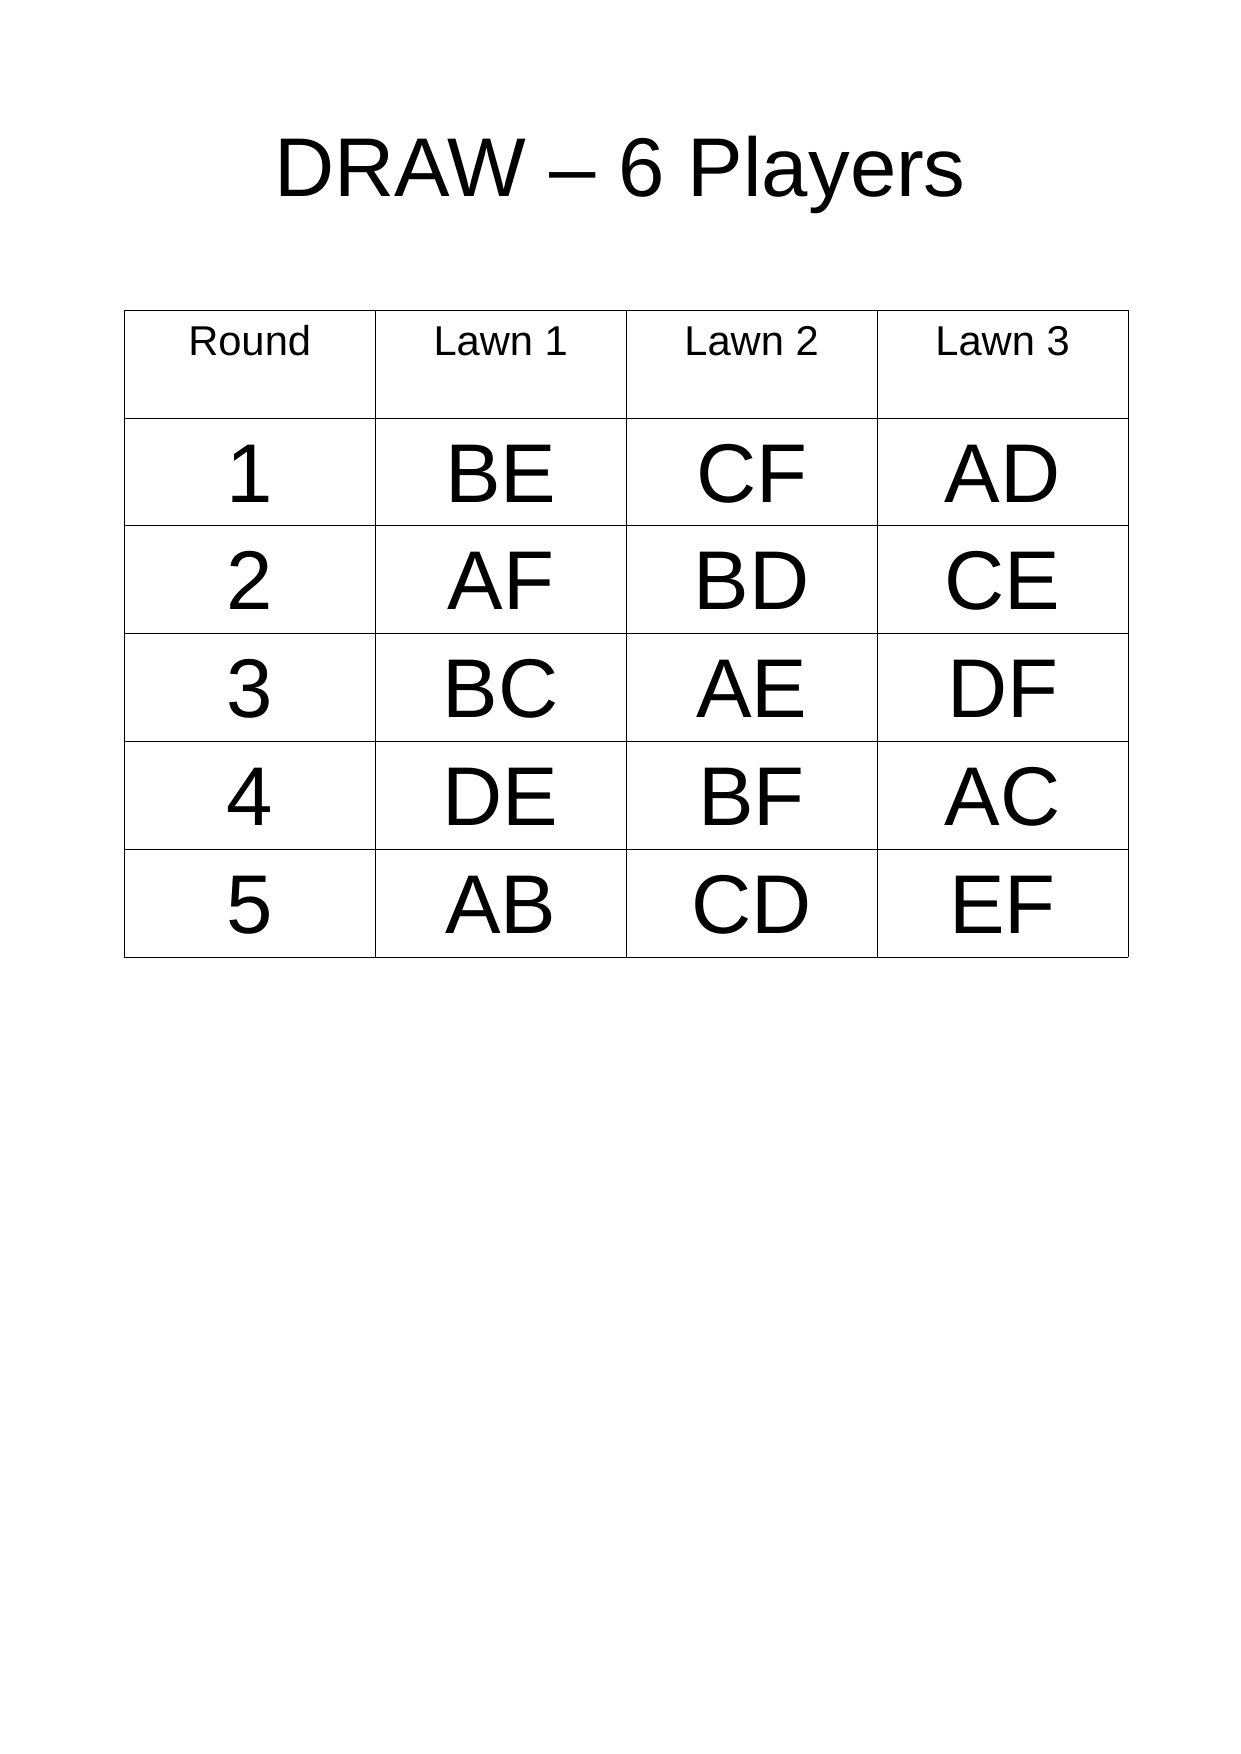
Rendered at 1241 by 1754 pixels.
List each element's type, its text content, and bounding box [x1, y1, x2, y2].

table_cell 2 [125, 526, 375, 633]
table_cell CF [627, 419, 877, 525]
table_cell 3 [125, 634, 375, 741]
table_cell AE [627, 634, 877, 741]
table_cell AC [878, 742, 1128, 849]
table_header Lawn 3 [878, 311, 1128, 418]
table_cell AD [878, 419, 1128, 525]
table_cell 4 [125, 742, 375, 849]
table_cell DF [878, 634, 1128, 741]
table_cell CD [627, 850, 877, 957]
table_cell BC [376, 634, 626, 741]
table_cell 5 [125, 850, 375, 957]
text DRAW – 6 Players [118, 118, 1122, 214]
table_cell AF [376, 526, 626, 633]
table_header Round [125, 311, 375, 418]
table_cell EF [878, 850, 1128, 957]
table_cell BF [627, 742, 877, 849]
table_cell DE [376, 742, 626, 849]
table_cell BD [627, 526, 877, 633]
table_cell CE [878, 526, 1128, 633]
table_cell BE [376, 419, 626, 525]
table_header Lawn 2 [627, 311, 877, 418]
table_cell 1 [125, 419, 375, 525]
table_header Lawn 1 [376, 311, 626, 418]
table_cell AB [376, 850, 626, 957]
